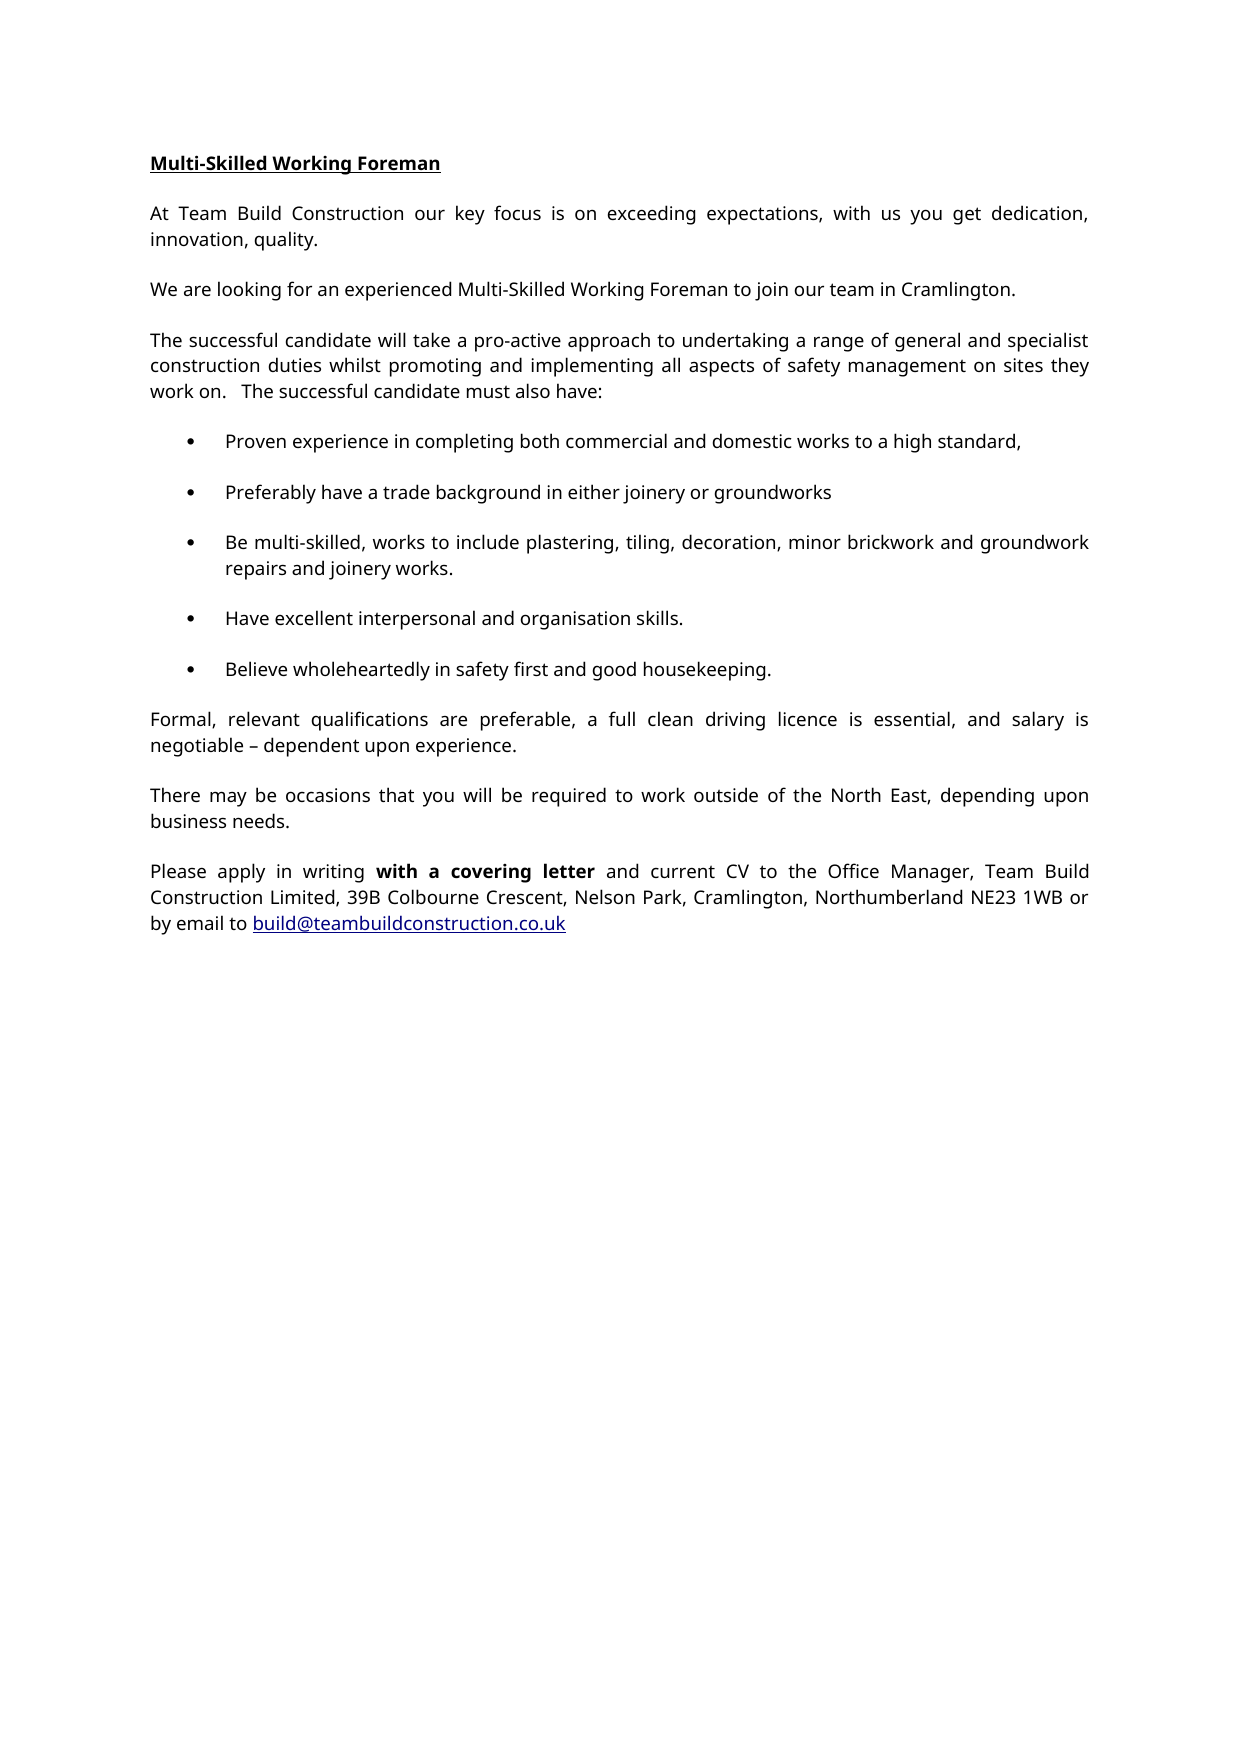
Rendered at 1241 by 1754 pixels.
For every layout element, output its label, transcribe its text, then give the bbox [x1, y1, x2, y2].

list Believe wholeheartedly in safety first and good housekeeping. [187, 656, 1090, 682]
text We are looking for an experienced Multi-Skilled Working Foreman to join our team in Cramlington. [150, 277, 1090, 302]
text There may be occasions that you will be required to work outside of the North East, depending upon business needs. [150, 783, 1090, 834]
text At Team Build Construction our key focus is on exceeding expectations, with us you get dedication, innovation, quality. [150, 201, 1090, 252]
list Have excellent interpersonal and organisation skills. [187, 606, 1090, 631]
list Proven experience in completing both commercial and domestic works to a high standard, [187, 429, 1090, 454]
text Formal, relevant qualifications are preferable, a full clean driving licence is essential, and salary is negotiable – dependent upon experience. [150, 707, 1090, 758]
text Multi-Skilled Working Foreman [150, 150, 1090, 176]
text The successful candidate will take a pro-active approach to undertaking a range of general and specialist construction duties whilst promoting and implementing all aspects of safety management on sites they work on. The successful candidate must also have: [150, 327, 1090, 404]
list Preferably have a trade background in either joinery or groundworks [187, 479, 1090, 505]
text Please apply in writing with a covering letter and current CV to the Office Manager, Team Build Construction Limited, 39B Colbourne Crescent, Nelson Park, Cramlington, Northumberland NE23 1WB or by email to build@teambuildconstruction.co.uk [150, 859, 1090, 935]
list Be multi-skilled, works to include plastering, tiling, decoration, minor brickwork and groundwork repairs and joinery works. [187, 530, 1090, 581]
